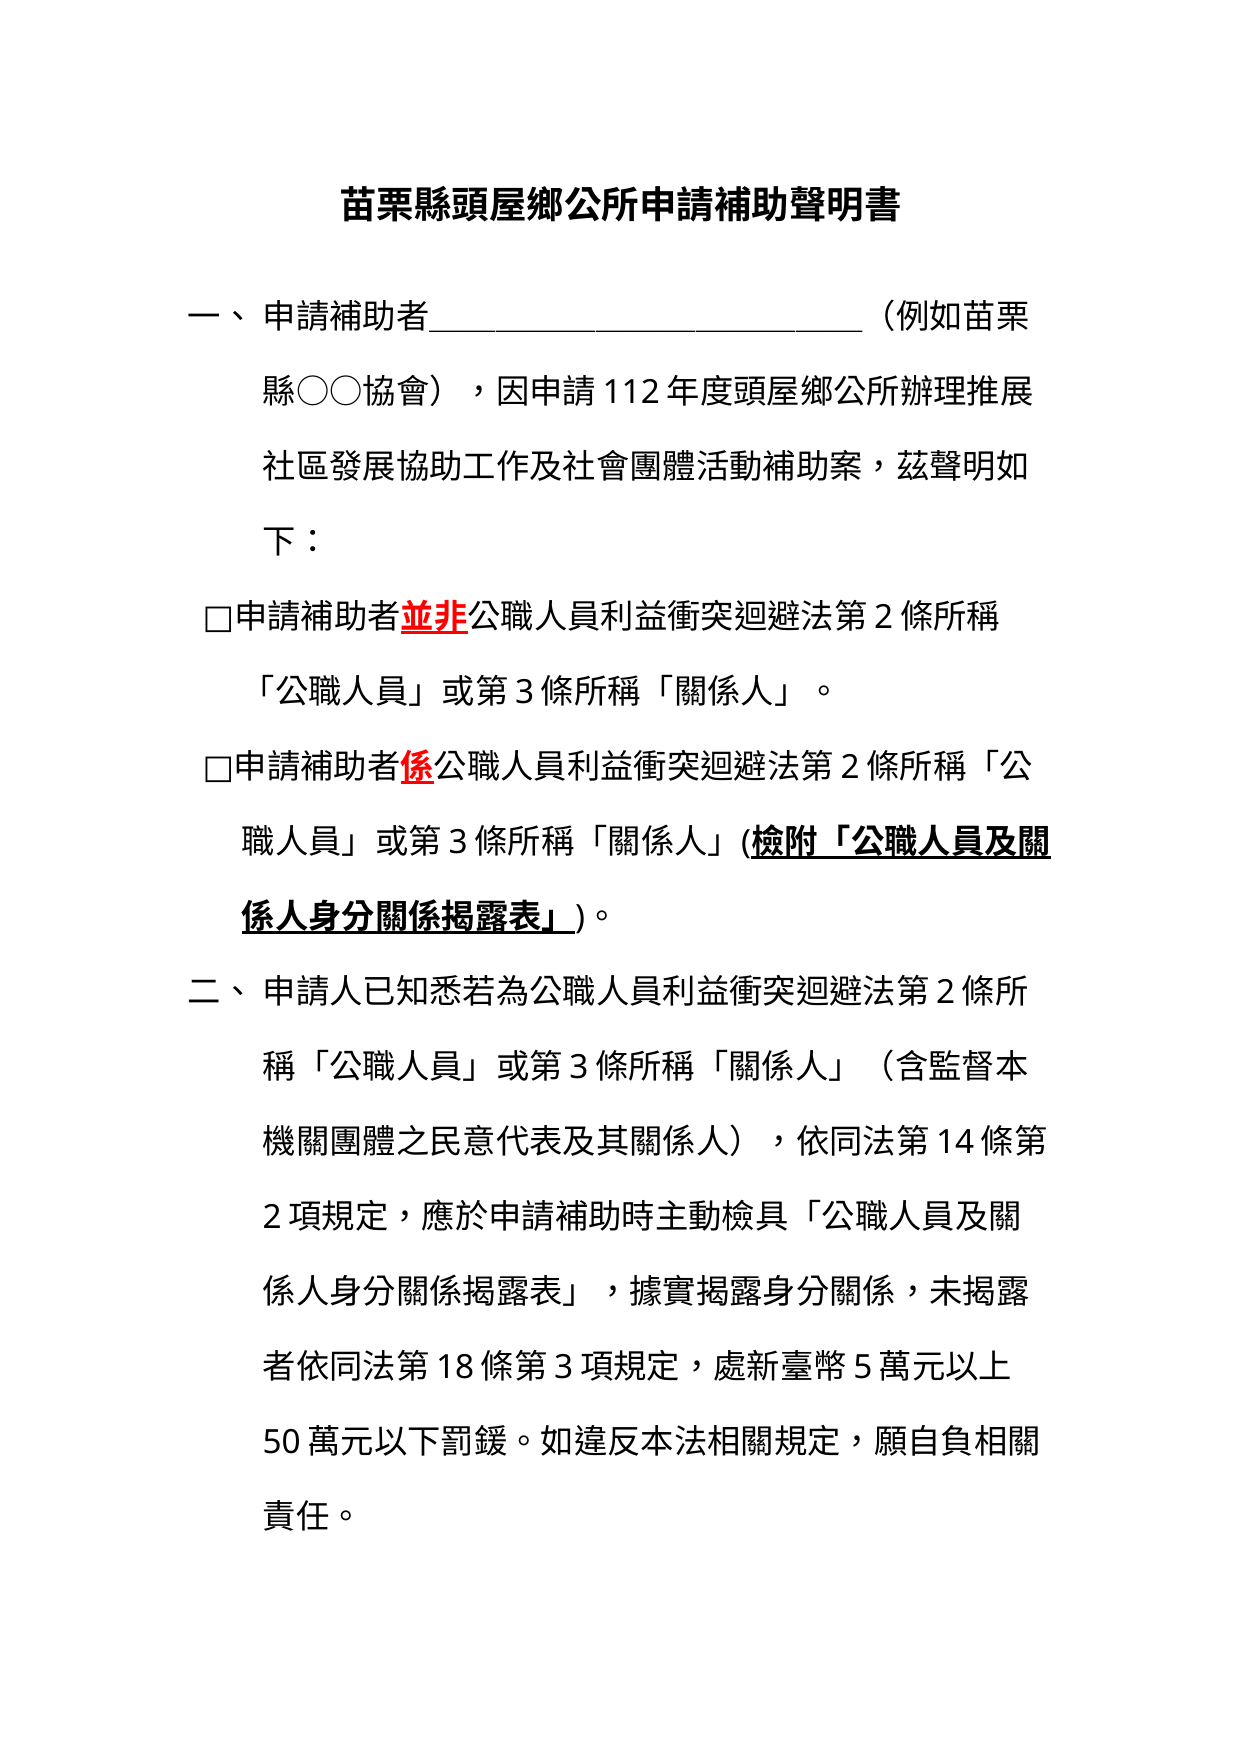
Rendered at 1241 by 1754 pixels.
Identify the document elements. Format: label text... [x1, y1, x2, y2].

list 申請人已知悉若為公職人員利益衝突迴避法第2條所稱「公職人員」或第3條所稱「關係人」（含監督本機關團體之民意代表及其關係人），依同法第14條第2項規定，應於申請補助時主動檢具「公職人員及關係人身分關係揭露表」，據實揭露身分關係，未揭露者依同法第18條第3項規定，處新臺幣5萬元以上50萬元以下罰鍰。如違反本法相關規定，願自負相關責任。 [187, 952, 1053, 1552]
list 申請補助者＿＿＿＿＿＿＿＿＿＿＿＿＿（例如苗栗縣○○協會），因申請112年度頭屋鄉公所辦理推展社區發展協助工作及社會團體活動補助案，茲聲明如下： [187, 277, 1053, 577]
text 苗栗縣頭屋鄉公所申請補助聲明書 [187, 164, 1053, 239]
text □申請補助者並非公職人員利益衝突迴避法第2條所稱「公職人員」或第3條所稱「關係人」。 [202, 577, 1053, 727]
text □申請補助者係公職人員利益衝突迴避法第2條所稱「公職人員」或第3條所稱「關係人」(檢附「公職人員及關係人身分關係揭露表」)。 [202, 727, 1053, 952]
